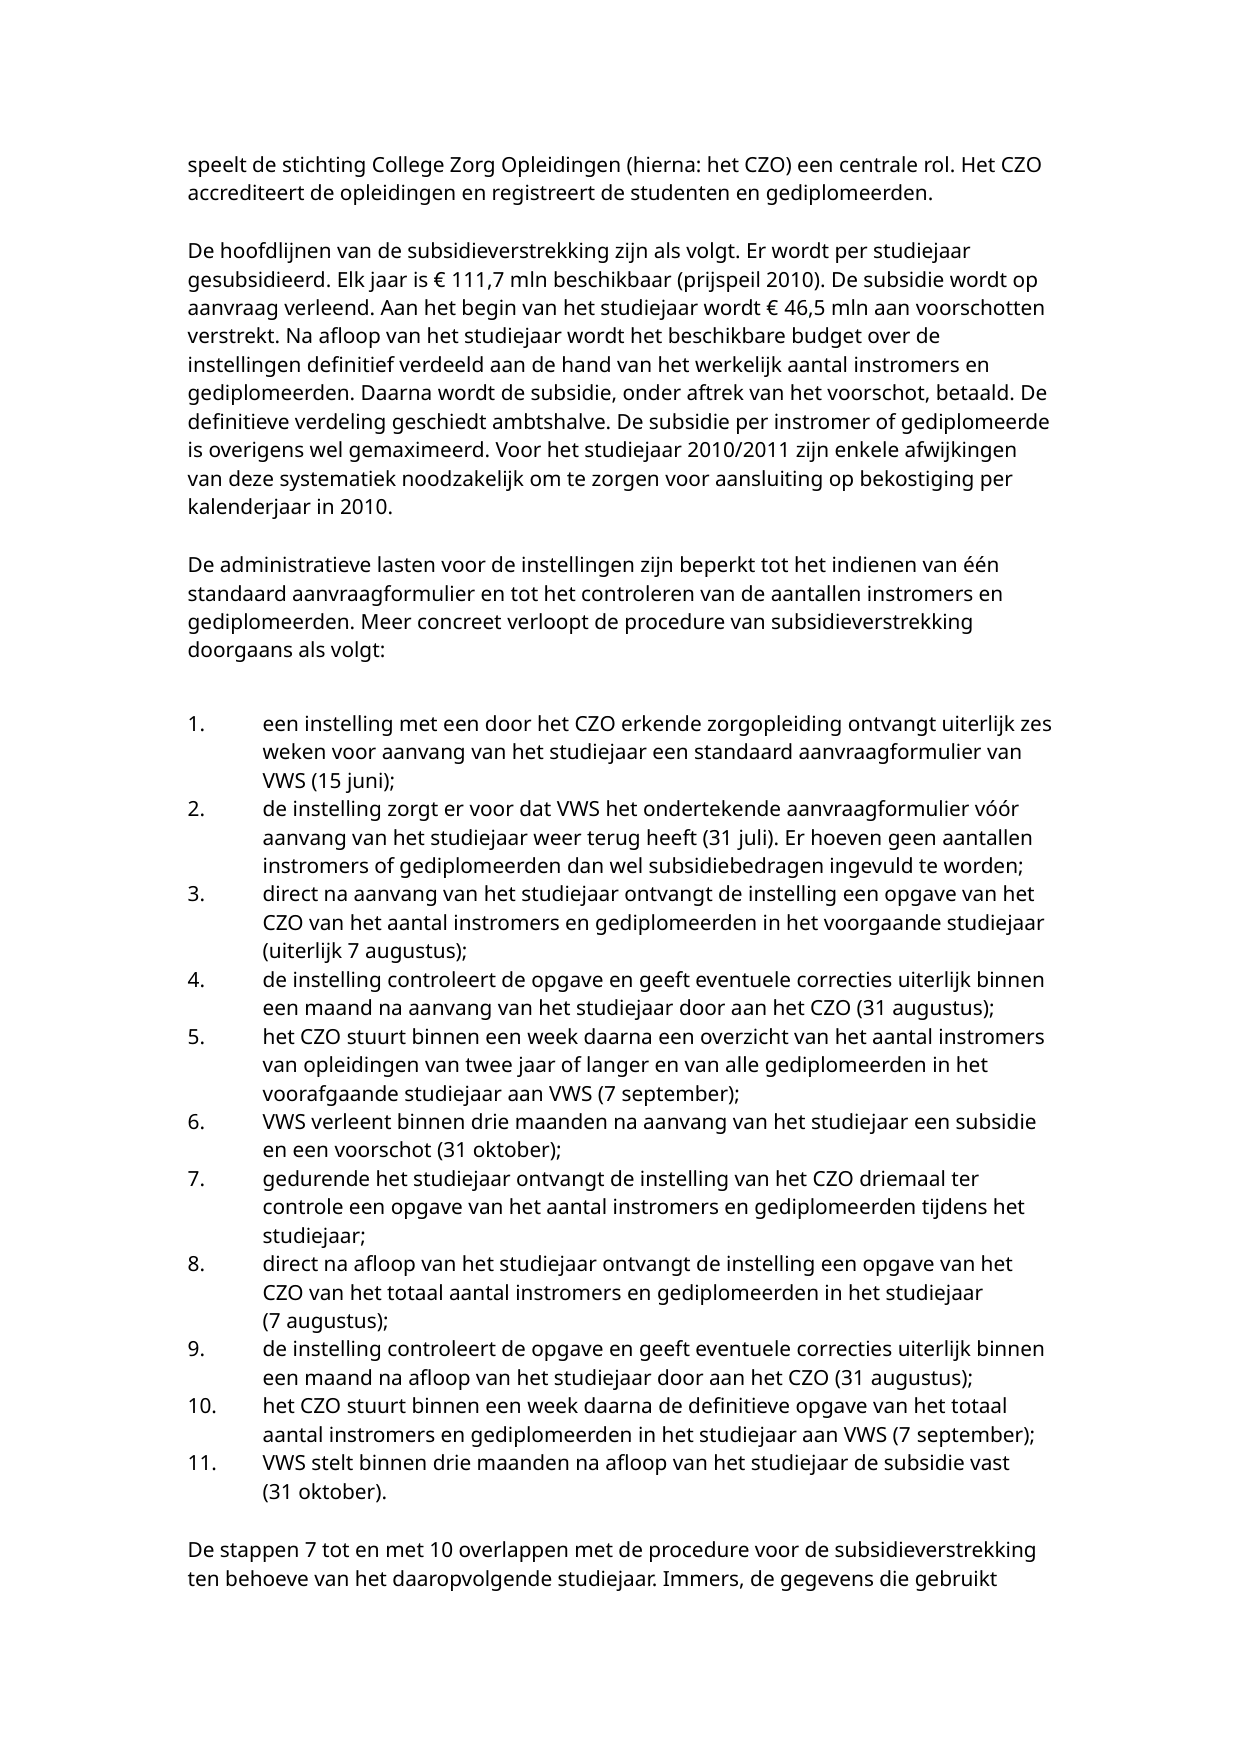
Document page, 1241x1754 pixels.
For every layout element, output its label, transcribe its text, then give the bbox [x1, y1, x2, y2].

list de instelling zorgt er voor dat VWS het ondertekende aanvraagformulier vóór aanvang van het studiejaar weer terug heeft (31 juli). Er hoeven geen aantallen instromers of gediplomeerden dan wel subsidiebedragen ingevuld te worden; [187, 794, 1053, 879]
text De hoofdlijnen van de subsidieverstrekking zijn als volgt. Er wordt per studiejaar gesubsidieerd. Elk jaar is € 111,7 mln beschikbaar (prijspeil 2010). De subsidie wordt op aanvraag verleend. Aan het begin van het studiejaar wordt € 46,5 mln aan voorschotten verstrekt. Na afloop van het studiejaar wordt het beschikbare budget over de instellingen definitief verdeeld aan de hand van het werkelijk aantal instromers en gediplomeerden. Daarna wordt de subsidie, onder aftrek van het voorschot, betaald. De definitieve verdeling geschiedt ambtshalve. De subsidie per instromer of gediplomeerde is overigens wel gemaximeerd. Voor het studiejaar 2010/2011 zijn enkele afwijkingen van deze systematiek noodzakelijk om te zorgen voor aansluiting op bekostiging per kalenderjaar in 2010. [187, 236, 1053, 521]
list een instelling met een door het CZO erkende zorgopleiding ontvangt uiterlijk zes weken voor aanvang van het studiejaar een standaard aanvraagformulier van VWS (15 juni); [187, 709, 1053, 794]
list VWS stelt binnen drie maanden na afloop van het studiejaar de subsidie vast (31 oktober). [187, 1448, 1053, 1505]
list direct na aanvang van het studiejaar ontvangt de instelling een opgave van het CZO van het aantal instromers en gediplomeerden in het voorgaande studiejaar (uiterlijk 7 augustus); [187, 879, 1053, 965]
text De administratieve lasten voor de instellingen zijn beperkt tot het indienen van één standaard aanvraagformulier en tot het controleren van de aantallen instromers en gediplomeerden. Meer concreet verloopt de procedure van subsidieverstrekking doorgaans als volgt: [187, 550, 1053, 664]
text De stappen 7 tot en met 10 overlappen met de procedure voor de subsidieverstrekking ten behoeve van het daaropvolgende studiejaar. Immers, de gegevens die gebruikt [187, 1535, 1053, 1592]
list het CZO stuurt binnen een week daarna de definitieve opgave van het totaal aantal instromers en gediplomeerden in het studiejaar aan VWS (7 september); [187, 1391, 1053, 1448]
list gedurende het studiejaar ontvangt de instelling van het CZO driemaal ter controle een opgave van het aantal instromers en gediplomeerden tijdens het studiejaar; [187, 1164, 1053, 1249]
list de instelling controleert de opgave en geeft eventuele correcties uiterlijk binnen een maand na afloop van het studiejaar door aan het CZO (31 augustus); [187, 1334, 1053, 1391]
text speelt de stichting College Zorg Opleidingen (hierna: het CZO) een centrale rol. Het CZO accrediteert de opleidingen en registreert de studenten en gediplomeerden. [187, 150, 1053, 207]
list VWS verleent binnen drie maanden na aanvang van het studiejaar een subsidie en een voorschot (31 oktober); [187, 1107, 1053, 1164]
list het CZO stuurt binnen een week daarna een overzicht van het aantal instromers van opleidingen van twee jaar of langer en van alle gediplomeerden in het voorafgaande studiejaar aan VWS (7 september); [187, 1022, 1053, 1107]
list de instelling controleert de opgave en geeft eventuele correcties uiterlijk binnen een maand na aanvang van het studiejaar door aan het CZO (31 augustus); [187, 965, 1053, 1022]
list direct na afloop van het studiejaar ontvangt de instelling een opgave van het CZO van het totaal aantal instromers en gediplomeerden in het studiejaar (7 augustus); [187, 1249, 1053, 1334]
